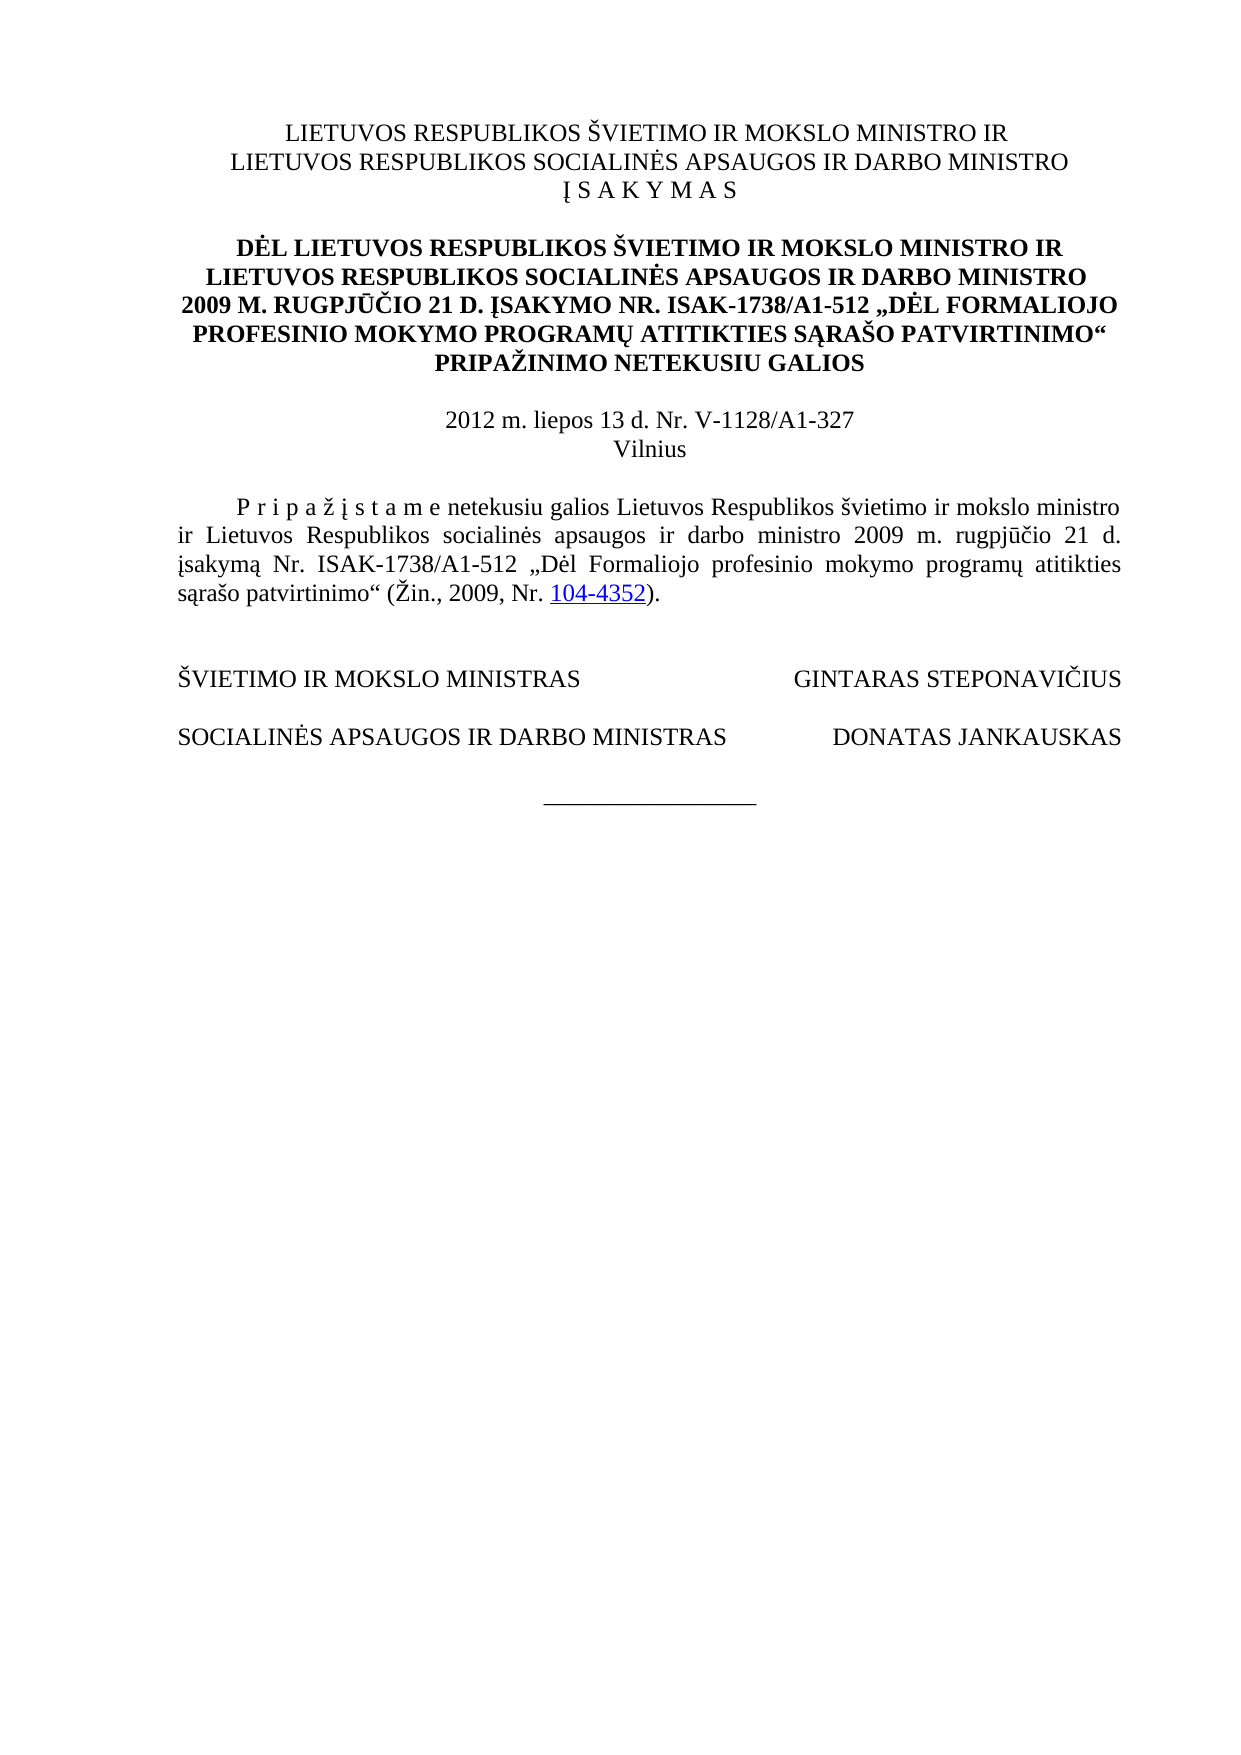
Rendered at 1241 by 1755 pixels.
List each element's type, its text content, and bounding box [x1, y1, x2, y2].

text _________________ [177, 779, 1122, 808]
text P r i p a ž į s t a m e netekusiu galios Lietuvos Respublikos švietimo ir mokslo ministro ir Lietuvos Respublikos socialinės apsaugos ir darbo ministro 2009 m. rugpjūčio 21 d. įsakymą Nr. ISAK-1738/A1-512 „Dėl Formaliojo profesinio mokymo programų atitikties sąrašo patvirtinimo“ (Žin., 2009, Nr. 104-4352). [177, 492, 1122, 607]
text Vilnius [177, 434, 1122, 463]
text LIETUVOS RESPUBLIKOS ŠVIETIMO IR MOKSLO MINISTRO IR [177, 118, 1122, 147]
text DĖL LIETUVOS RESPUBLIKOS ŠVIETIMO IR MOKSLO MINISTRO IR LIETUVOS RESPUBLIKOS SOCIALINĖS APSAUGOS IR DARBO MINISTRO 2009 M. RUGPJŪČIO 21 D. ĮSAKYMO NR. ISAK-1738/A1-512 „DĖL FORMALIOJO PROFESINIO MOKYMO PROGRAMŲ ATITIKTIES SĄRAŠO PATVIRTINIMO“ PRIPAŽINIMO NETEKUSIU GALIOS [177, 233, 1122, 377]
text LIETUVOS RESPUBLIKOS SOCIALINĖS APSAUGOS IR DARBO MINISTRO [177, 147, 1122, 176]
text Švietimo ir mokslo ministras Gintaras Steponavičius [177, 664, 1122, 693]
text Į S A K Y M A S [177, 176, 1122, 204]
text Socialinės apsaugos ir darbo ministras Donatas Jankauskas [177, 722, 1122, 751]
text 2012 m. liepos 13 d. Nr. V-1128/A1-327 [177, 406, 1122, 434]
